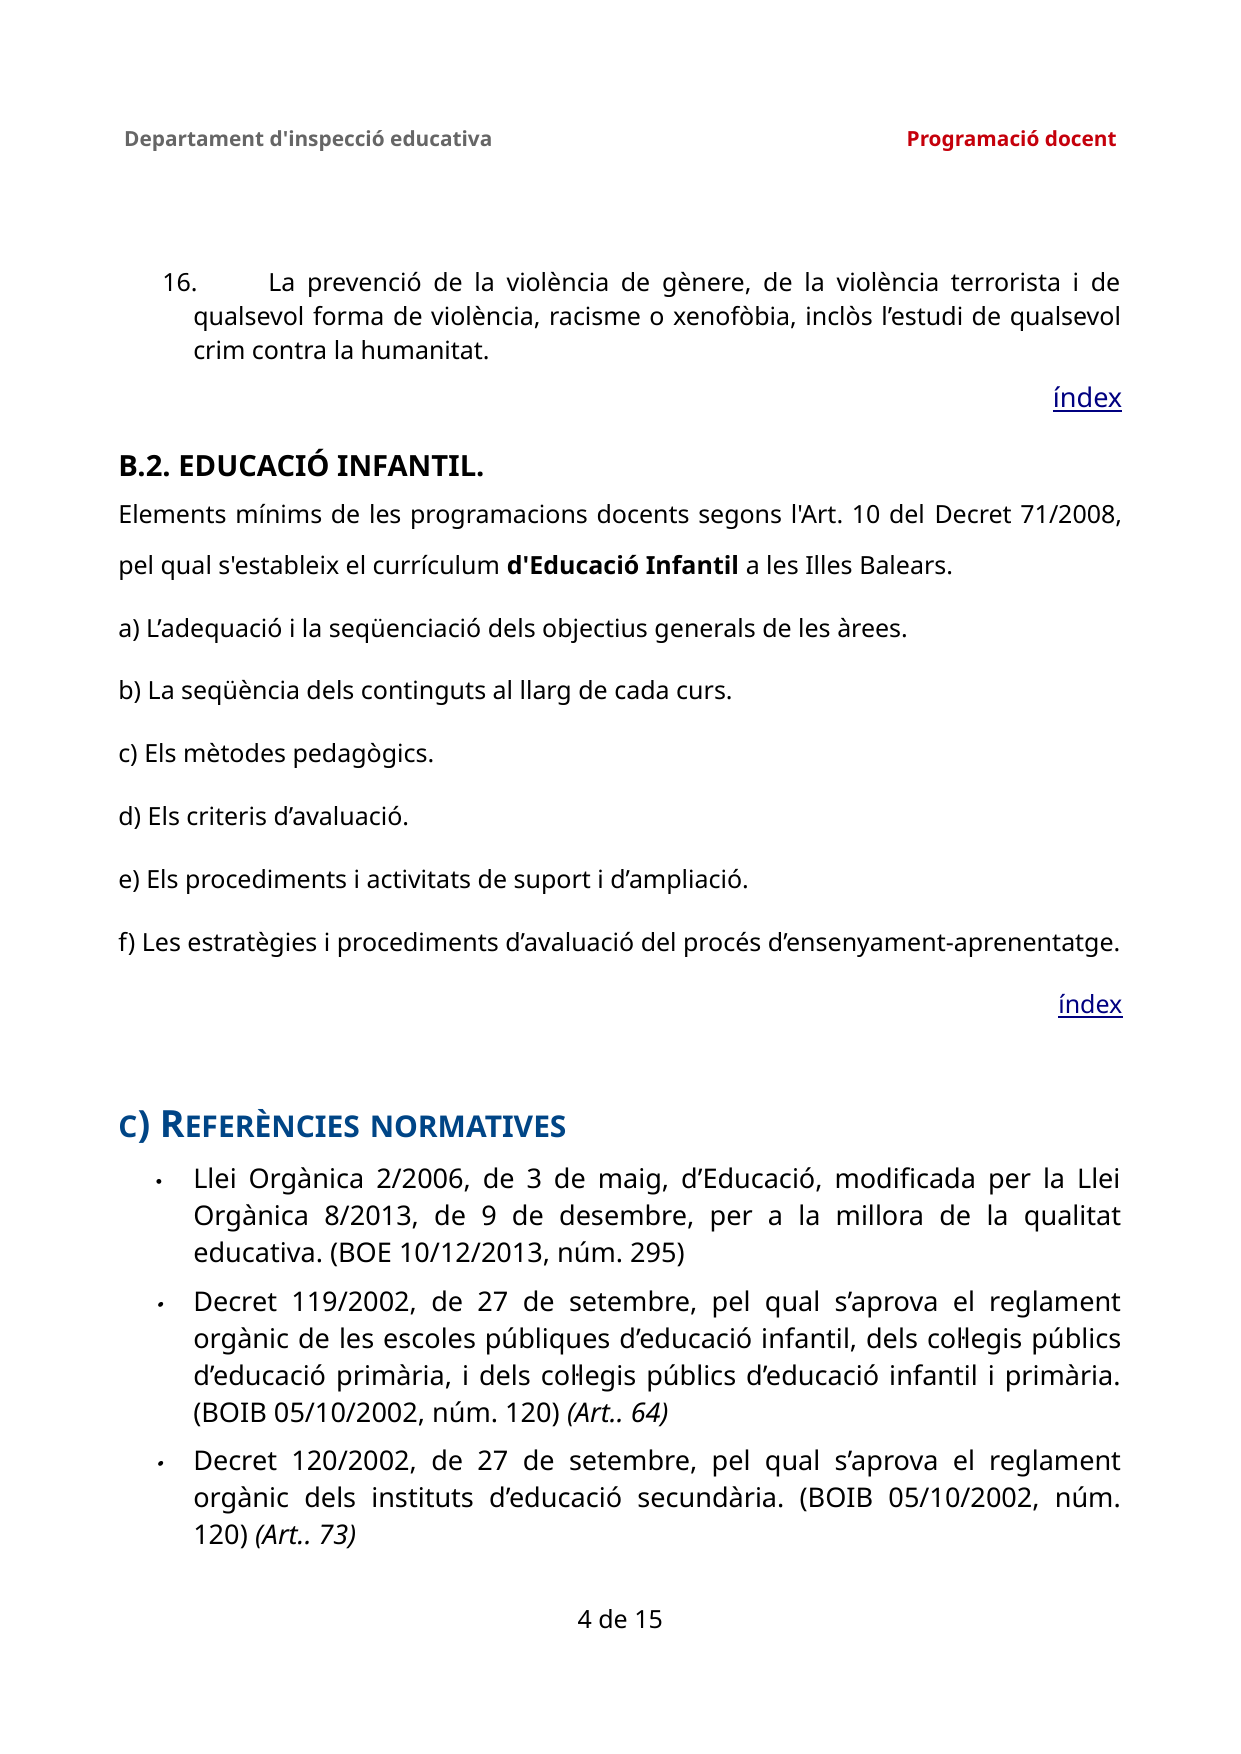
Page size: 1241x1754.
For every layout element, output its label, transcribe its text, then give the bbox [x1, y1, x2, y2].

subtitle B.2. EDUCACIÓ INFANTIL. [118, 445, 1122, 484]
text b) La seqüència dels continguts al llarg de cada curs. [118, 673, 1122, 707]
text f) Les estratègies i procediments d’avaluació del procés d’ensenyament-aprenentatge. [118, 924, 1122, 958]
text a) L’adequació i la seqüenciació dels objectius generals de les àrees. [118, 610, 1122, 644]
list Decret 120/2002, de 27 de setembre, pel qual s’aprova el reglament orgànic dels instituts d’educació secundària. (BOIB 05/10/2002, núm. 120) (Art.. 73) [156, 1442, 1122, 1552]
text índex [118, 987, 1122, 1021]
text c) Els mètodes pedagògics. [118, 736, 1122, 770]
text d) Els criteris d’avaluació. [118, 799, 1122, 833]
list Llei Orgànica 2/2006, de 3 de maig, d’Educació, modificada per la Llei Orgànica 8/2013, de 9 de desembre, per a la millora de la qualitat educativa. (BOE 10/12/2013, núm. 295) [156, 1160, 1122, 1271]
text índex [118, 378, 1122, 415]
subtitle c) Referències normatives [118, 1097, 1122, 1148]
list La prevenció de la violència de gènere, de la violència terrorista i de qualsevol forma de violència, racisme o xenofòbia, inclòs l’estudi de qualsevol crim contra la humanitat. [156, 264, 1122, 367]
list Decret 119/2002, de 27 de setembre, pel qual s’aprova el reglament orgànic de les escoles públiques d’educació infantil, dels col·legis públics d’educació primària, i dels col·legis públics d’educació infantil i primària. (BOIB 05/10/2002, núm. 120) (Art.. 64) [156, 1282, 1122, 1430]
text e) Els procediments i activitats de suport i d’ampliació. [118, 861, 1122, 896]
list Elements mínims de les programacions docents segons l'Art. 10 del Decret 71/2008, pel qual s'estableix el currículum d'Educació Infantil a les Illes Balears. [118, 496, 1122, 581]
